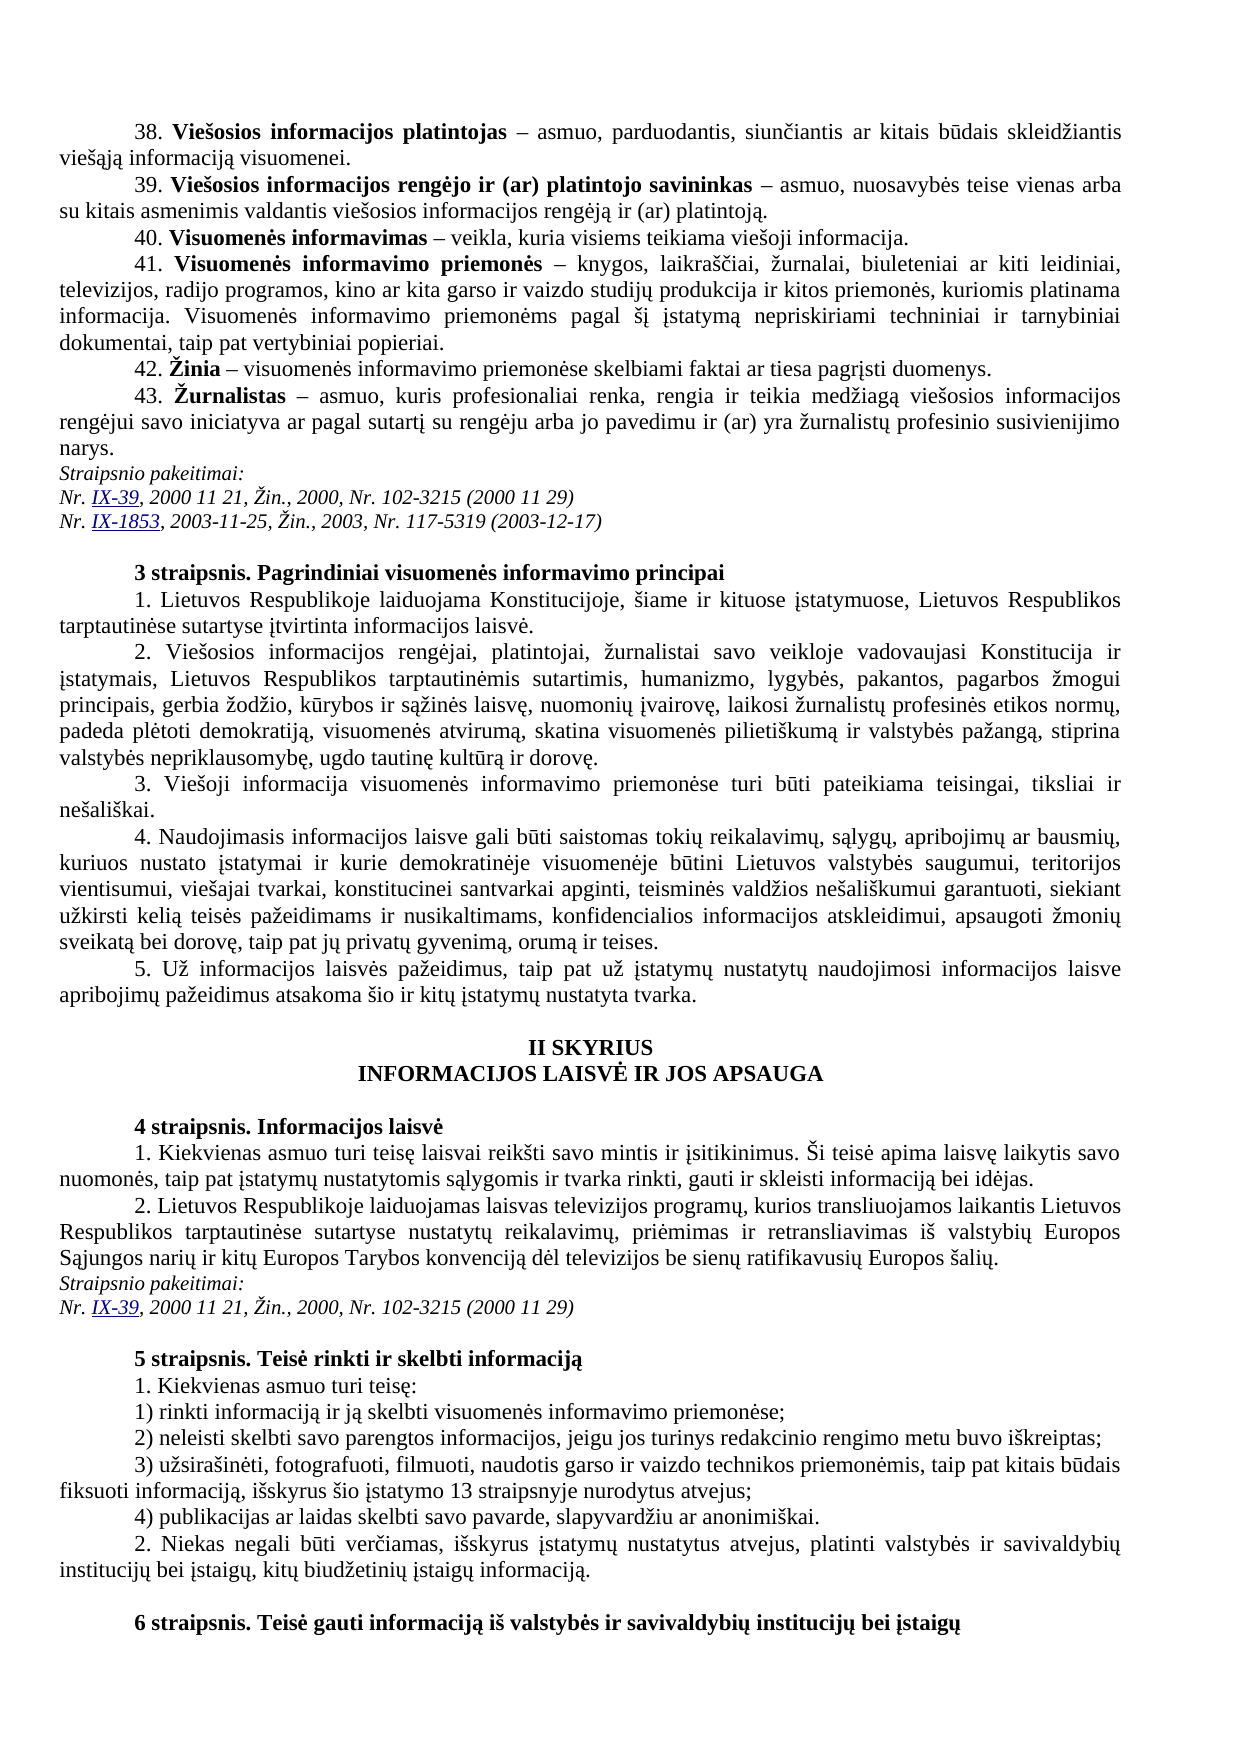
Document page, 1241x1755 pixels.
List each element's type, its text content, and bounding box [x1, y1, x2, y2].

text Straipsnio pakeitimai: [59, 1271, 1122, 1295]
text 3. Viešoji informacija visuomenės informavimo priemonėse turi būti pateikiama teisingai, tiksliai ir nešališkai. [59, 770, 1122, 823]
text 2) neleisti skelbti savo parengtos informacijos, jeigu jos turinys redakcinio rengimo metu buvo iškreiptas; [59, 1424, 1122, 1451]
text 1) rinkti informaciją ir ją skelbti visuomenės informavimo priemonėse; [59, 1398, 1122, 1424]
text 43. Žurnalistas – asmuo, kuris profesionaliai renka, rengia ir teikia medžiagą viešosios informacijos rengėjui savo iniciatyva ar pagal sutartį su rengėju arba jo pavedimu ir (ar) yra žurnalistų profesinio susivienijimo narys. [59, 382, 1122, 461]
text 39. Viešosios informacijos rengėjo ir (ar) platintojo savininkas – asmuo, nuosavybės teise vienas arba su kitais asmenimis valdantis viešosios informacijos rengėją ir (ar) platintoją. [59, 171, 1122, 223]
text 1. Kiekvienas asmuo turi teisę laisvai reikšti savo mintis ir įsitikinimus. Ši teisė apima laisvę laikytis savo nuomonės, taip pat įstatymų nustatytomis sąlygomis ir tvarka rinkti, gauti ir skleisti informaciją bei idėjas. [59, 1139, 1122, 1192]
subtitle INFORMACIJOS LAISVĖ IR JOS APSAUGA [59, 1060, 1122, 1086]
text 40. Visuomenės informavimas – veikla, kuria visiems teikiama viešoji informacija. [59, 223, 1122, 250]
text Nr. IX-39, 2000 11 21, Žin., 2000, Nr. 102-3215 (2000 11 29) [59, 1295, 1122, 1319]
subtitle II SKYRIUS [59, 1034, 1122, 1060]
text 4. Naudojimasis informacijos laisve gali būti saistomas tokių reikalavimų, sąlygų, apribojimų ar bausmių, kuriuos nustato įstatymai ir kurie demokratinėje visuomenėje būtini Lietuvos valstybės saugumui, teritorijos vientisumui, viešajai tvarkai, konstitucinei santvarkai apginti, teisminės valdžios nešališkumui garantuoti, siekiant užkirsti kelią teisės pažeidimams ir nusikaltimams, konfidencialios informacijos atskleidimui, apsaugoti žmonių sveikatą bei dorovę, taip pat jų privatų gyvenimą, orumą ir teises. [59, 823, 1122, 954]
text 4) publikacijas ar laidas skelbti savo pavarde, slapyvardžiu ar anonimiškai. [59, 1503, 1122, 1530]
text 42. Žinia – visuomenės informavimo priemonėse skelbiami faktai ar tiesa pagrįsti duomenys. [59, 355, 1122, 382]
text Straipsnio pakeitimai: [59, 461, 1122, 485]
text 41. Visuomenės informavimo priemonės – knygos, laikraščiai, žurnalai, biuleteniai ar kiti leidiniai, televizijos, radijo programos, kino ar kita garso ir vaizdo studijų produkcija ir kitos priemonės, kuriomis platinama informacija. Visuomenės informavimo priemonėms pagal šį įstatymą nepriskiriami techniniai ir tarnybiniai dokumentai, taip pat vertybiniai popieriai. [59, 250, 1122, 355]
text 1. Lietuvos Respublikoje laiduojama Konstitucijoje, šiame ir kituose įstatymuose, Lietuvos Respublikos tarptautinėse sutartyse įtvirtinta informacijos laisvė. [59, 586, 1122, 638]
text 3 straipsnis. Pagrindiniai visuomenės informavimo principai [59, 559, 1122, 586]
text 5 straipsnis. Teisė rinkti ir skelbti informaciją [59, 1345, 1122, 1372]
text 3) užsirašinėti, fotografuoti, filmuoti, naudotis garso ir vaizdo technikos priemonėmis, taip pat kitais būdais fiksuoti informaciją, išskyrus šio įstatymo 13 straipsnyje nurodytus atvejus; [59, 1451, 1122, 1503]
text 5. Už informacijos laisvės pažeidimus, taip pat už įstatymų nustatytų naudojimosi informacijos laisve apribojimų pažeidimus atsakoma šio ir kitų įstatymų nustatyta tvarka. [59, 954, 1122, 1007]
text 1. Kiekvienas asmuo turi teisę: [59, 1372, 1122, 1398]
text Nr. IX-1853, 2003-11-25, Žin., 2003, Nr. 117-5319 (2003-12-17) [59, 509, 1122, 533]
text 2. Niekas negali būti verčiamas, išskyrus įstatymų nustatytus atvejus, platinti valstybės ir savivaldybių institucijų bei įstaigų, kitų biudžetinių įstaigų informaciją. [59, 1530, 1122, 1582]
text 38. Viešosios informacijos platintojas – asmuo, parduodantis, siunčiantis ar kitais būdais skleidžiantis viešąją informaciją visuomenei. [59, 118, 1122, 171]
text 2. Lietuvos Respublikoje laiduojamas laisvas televizijos programų, kurios transliuojamos laikantis Lietuvos Respublikos tarptautinėse sutartyse nustatytų reikalavimų, priėmimas ir retransliavimas iš valstybių Europos Sąjungos narių ir kitų Europos Tarybos konvenciją dėl televizijos be sienų ratifikavusių Europos šalių. [59, 1192, 1122, 1271]
text Nr. IX-39, 2000 11 21, Žin., 2000, Nr. 102-3215 (2000 11 29) [59, 485, 1122, 509]
text 2. Viešosios informacijos rengėjai, platintojai, žurnalistai savo veikloje vadovaujasi Konstitucija ir įstatymais, Lietuvos Respublikos tarptautinėmis sutartimis, humanizmo, lygybės, pakantos, pagarbos žmogui principais, gerbia žodžio, kūrybos ir sąžinės laisvę, nuomonių įvairovę, laikosi žurnalistų profesinės etikos normų, padeda plėtoti demokratiją, visuomenės atvirumą, skatina visuomenės pilietiškumą ir valstybės pažangą, stiprina valstybės nepriklausomybę, ugdo tautinę kultūrą ir dorovę. [59, 638, 1122, 770]
text 6 straipsnis. Teisė gauti informaciją iš valstybės ir savivaldybių institucijų bei įstaigų [134, 1609, 1122, 1635]
text 4 straipsnis. Informacijos laisvė [59, 1113, 1122, 1139]
